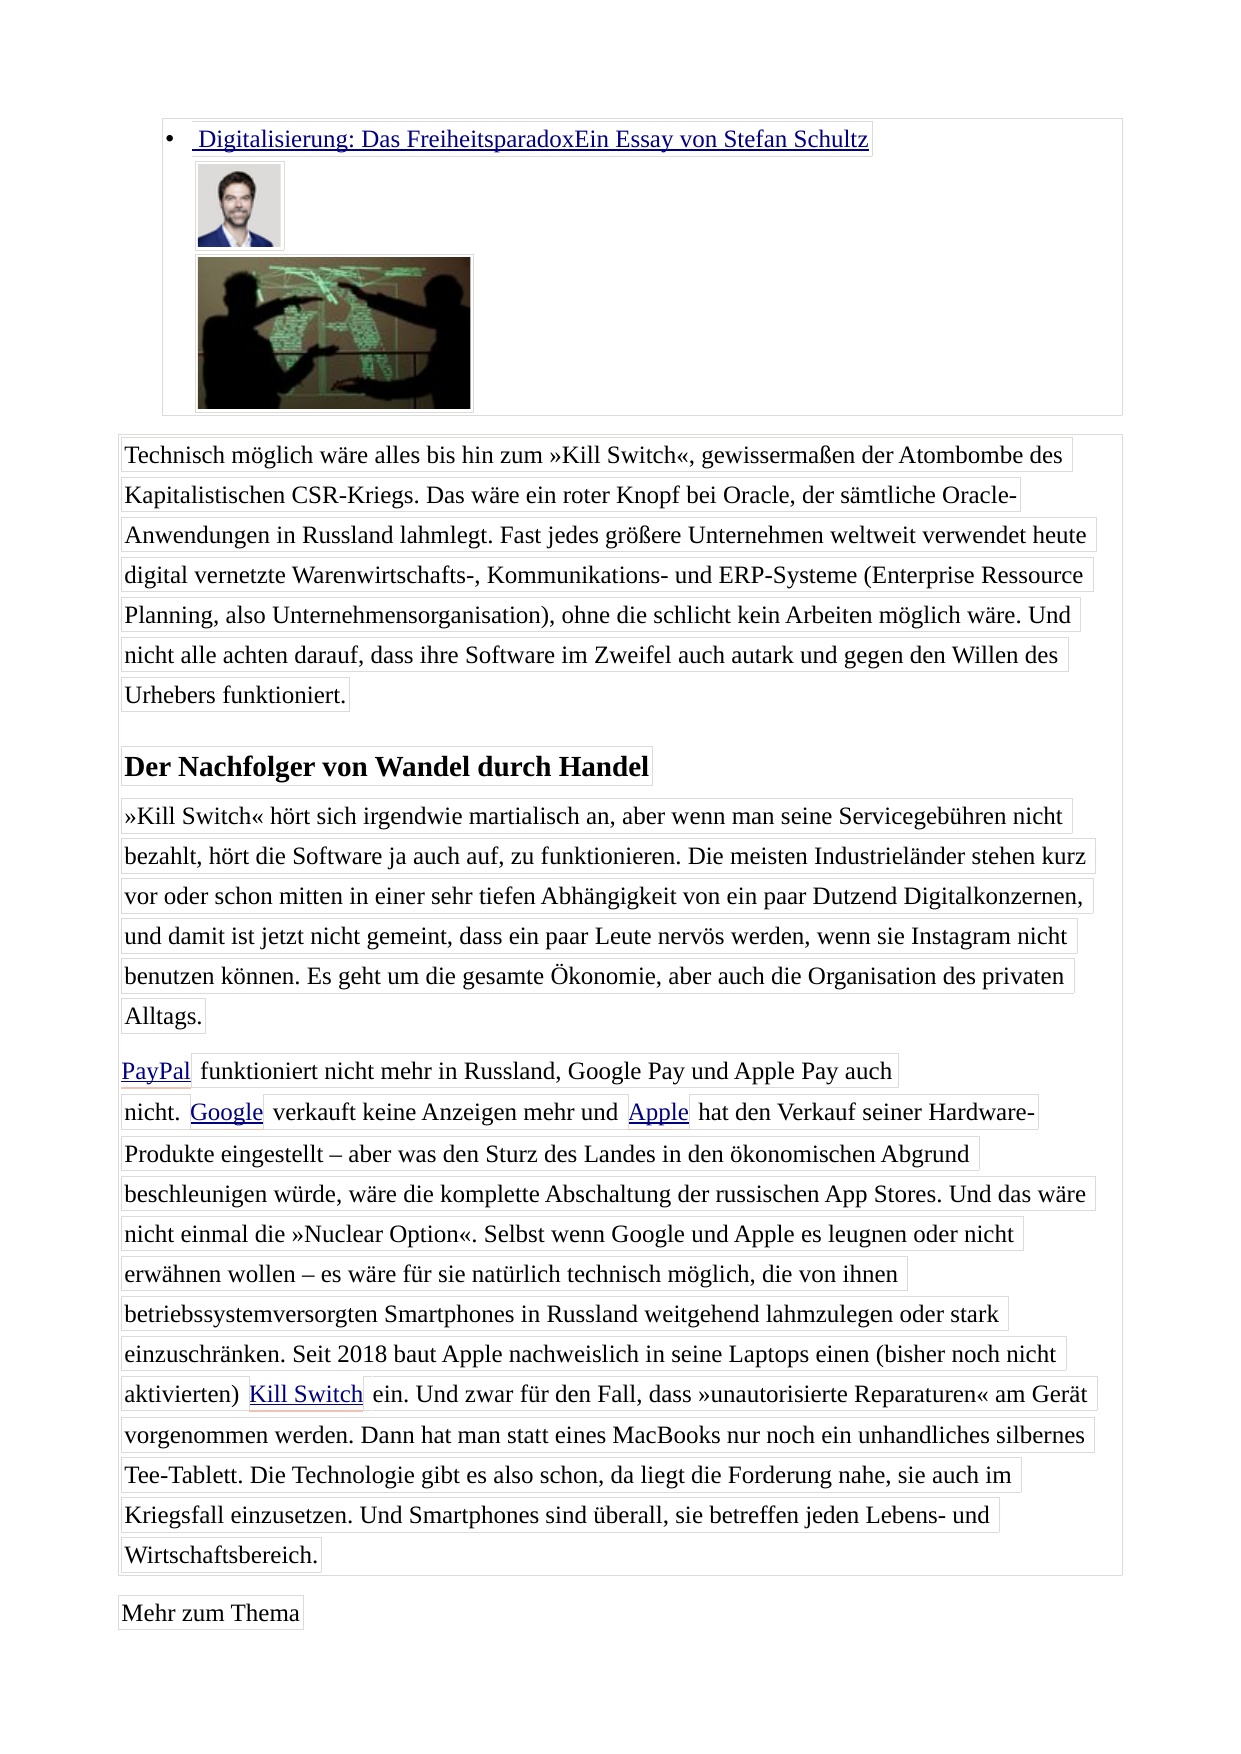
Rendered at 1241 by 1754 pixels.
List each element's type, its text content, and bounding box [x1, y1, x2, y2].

text Technisch möglich wäre alles bis hin zum »Kill Switch«, gewissermaßen der Atombombe des Kapitalistischen CSR-Kriegs. Das wäre ein roter Knopf bei Oracle, der sämtliche Oracle-Anwendungen in Russland lahmlegt. Fast jedes größere Unternehmen weltweit verwendet heute digital vernetzte Warenwirtschafts-, Kommunikations- und ERP-Systeme (Enterprise Ressource Planning, also Unternehmensorganisation), ohne die schlicht kein Arbeiten möglich wäre. Und nicht alle achten darauf, dass ihre Software im Zweifel auch autark und gegen den Willen des Urhebers funktioniert. [119, 435, 1122, 712]
picture [197, 257, 471, 409]
text Mehr zum Thema [119, 1596, 303, 1629]
picture [197, 164, 281, 247]
list Digitalisierung: Das FreiheitsparadoxEin Essay von Stefan Schultz [163, 119, 1122, 156]
subtitle Der Nachfolger von Wandel durch Handel [119, 743, 1122, 786]
text »Kill Switch« hört sich irgendwie martialisch an, aber wenn man seine Servicegebühren nicht bezahlt, hört die Software ja auch auf, zu funktionieren. Die meisten Industrieländer stehen kurz vor oder schon mitten in einer sehr tiefen Abhängigkeit von ein paar Dutzend Digitalkonzernen, und damit ist jetzt nicht gemeint, dass ein paar Leute nervös werden, wenn sie Instagram nicht benutzen können. Es geht um die gesamte Ökonomie, aber auch die Organisation des privaten Alltags. [119, 795, 1122, 1033]
text [304, 1595, 1122, 1629]
text PayPal funktioniert nicht mehr in Russland, Google Pay und Apple Pay auch nicht. Google verkauft keine Anzeigen mehr und Apple hat den Verkauf seiner Hardware-Produkte eingestellt – aber was den Sturz des Landes in den ökonomischen Abgrund beschleunigen würde, wäre die komplette Abschaltung der russischen App Stores. Und das wäre nicht einmal die »Nuclear Option«. Selbst wenn Google und Apple es leugnen oder nicht erwähnen wollen – es wäre für sie natürlich technisch möglich, die von ihnen betriebssystemversorgten Smartphones in Russland weitgehend lahmzulegen oder stark einzuschränken. Seit 2018 baut Apple nachweislich in seine Laptops einen (bisher noch nicht aktivierten) Kill Switch ein. Und zwar für den Fall, dass »unautorisierte Reparaturen« am Gerät vorgenommen werden. Dann hat man statt eines MacBooks nur noch ein unhandliches silbernes Tee-Tablett. Die Technologie gibt es also schon, da liegt die Forderung nahe, sie auch im Kriegsfall einzusetzen. Und Smartphones sind überall, sie betreffen jeden Lebens- und Wirtschaftsbereich. [119, 1050, 1122, 1575]
